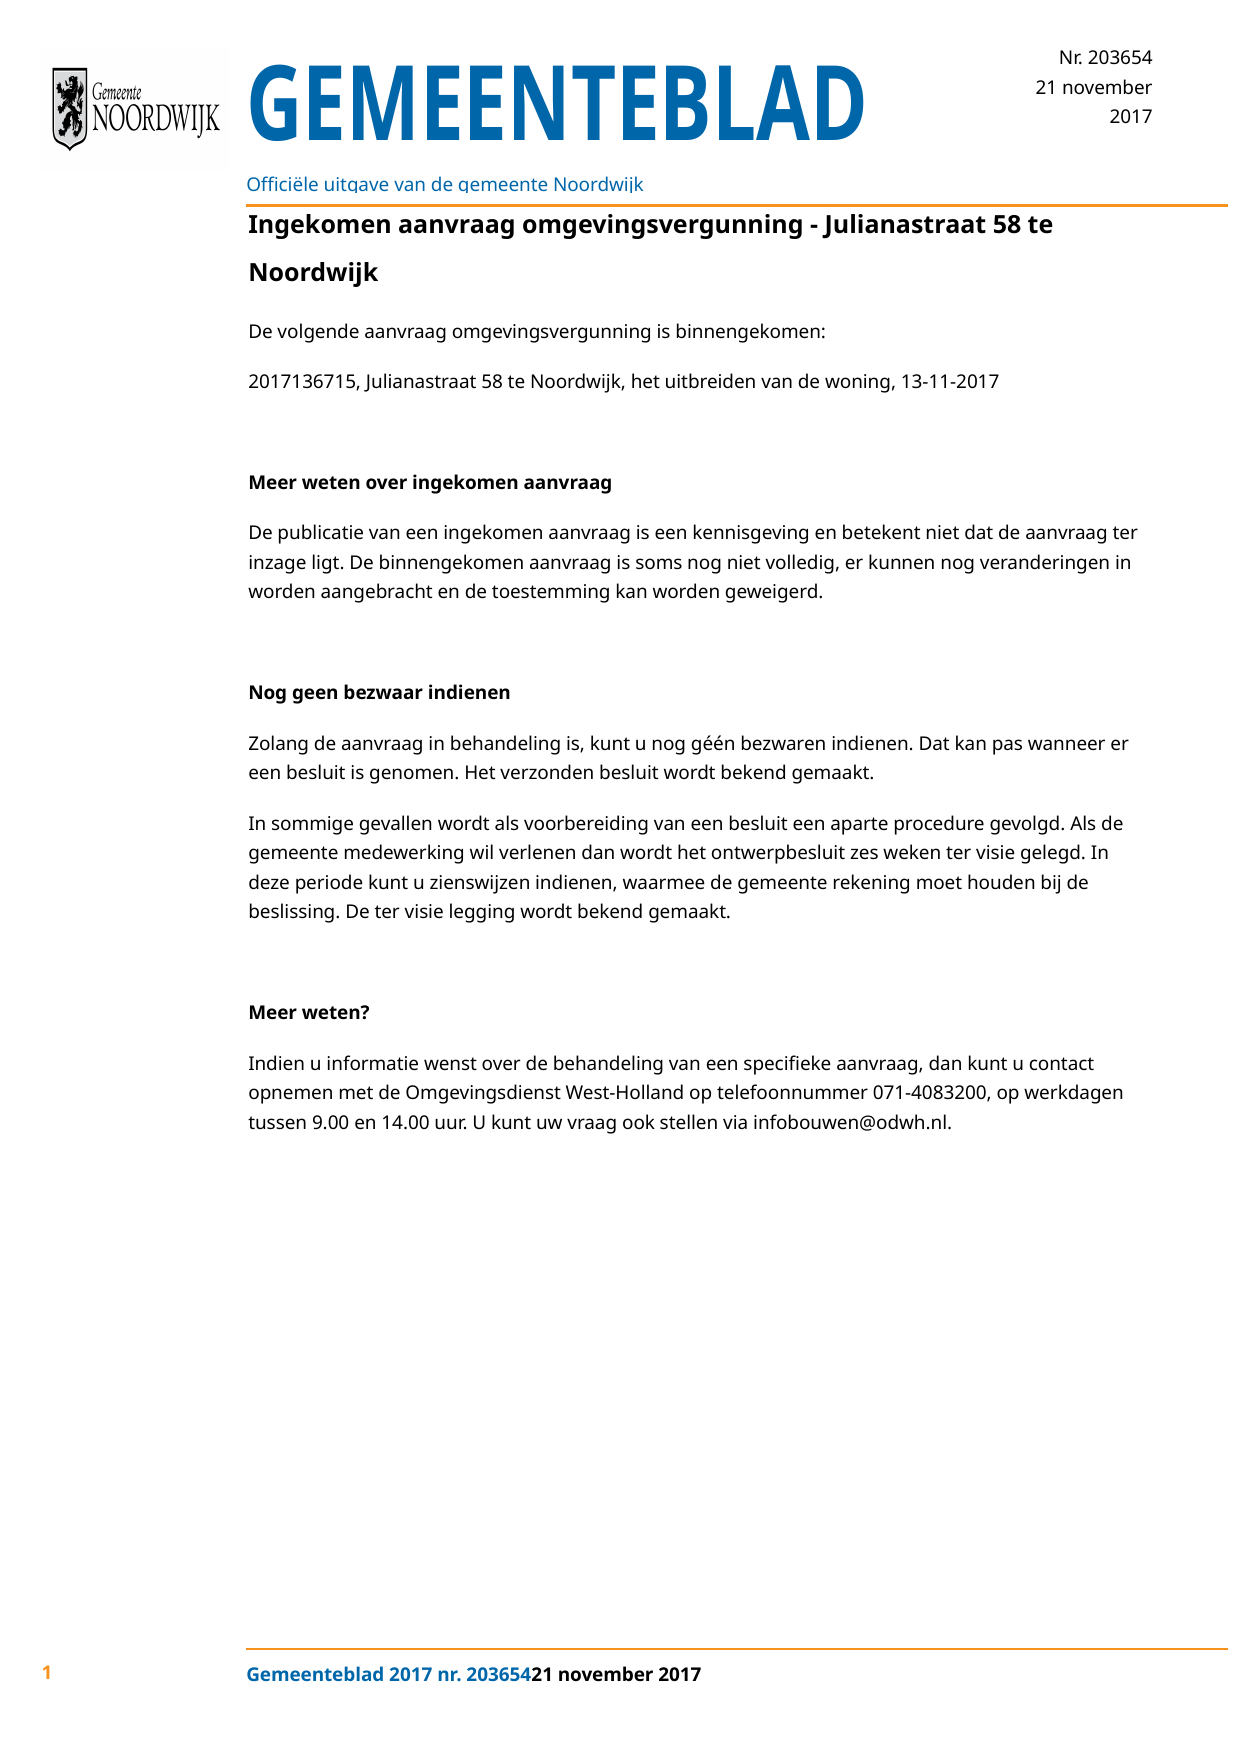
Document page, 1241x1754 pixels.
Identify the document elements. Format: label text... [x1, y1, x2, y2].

text Ingekomen aanvraag omgevingsvergunning - Julianastraat 58 te Noordwijk [248, 207, 1152, 288]
text In sommige gevallen wordt als voorbereiding van een besluit een aparte procedure gevolgd. Als de gemeente medewerking wil verlenen dan wordt het ontwerpbesluit zes weken ter visie gelegd. In deze periode kunt u zienswijzen indienen, waarmee de gemeente rekening moet houden bij de beslissing. De ter visie legging wordt bekend gemaakt. [248, 810, 1152, 924]
text 2017136715, Julianastraat 58 te Noordwijk, het uitbreiden van de woning, 13-11-2017 [248, 368, 1152, 394]
text Meer weten over ingekomen aanvraag [248, 469, 1152, 495]
text Nog geen bezwaar indienen [248, 679, 1152, 705]
text De volgende aanvraag omgevingsvergunning is binnengekomen: [248, 318, 1152, 344]
text Zolang de aanvraag in behandeling is, kunt u nog géén bezwaren indienen. Dat kan pas wanneer er een besluit is genomen. Het verzonden besluit wordt bekend gemaakt. [248, 730, 1152, 785]
picture [41, 47, 231, 172]
text Indien u informatie wenst over de behandeling van een specifieke aanvraag, dan kunt u contact opnemen met de Omgevingsdienst West-Holland op telefoonnummer 071-4083200, op werkdagen tussen 9.00 en 14.00 uur. U kunt uw vraag ook stellen via infobouwen@odwh.nl. [248, 1050, 1152, 1135]
text De publicatie van een ingekomen aanvraag is een kennisgeving en betekent niet dat de aanvraag ter inzage ligt. De binnengekomen aanvraag is soms nog niet volledig, er kunnen nog veranderingen in worden aangebracht en de toestemming kan worden geweigerd. [248, 519, 1152, 604]
text Meer weten? [248, 999, 1152, 1025]
